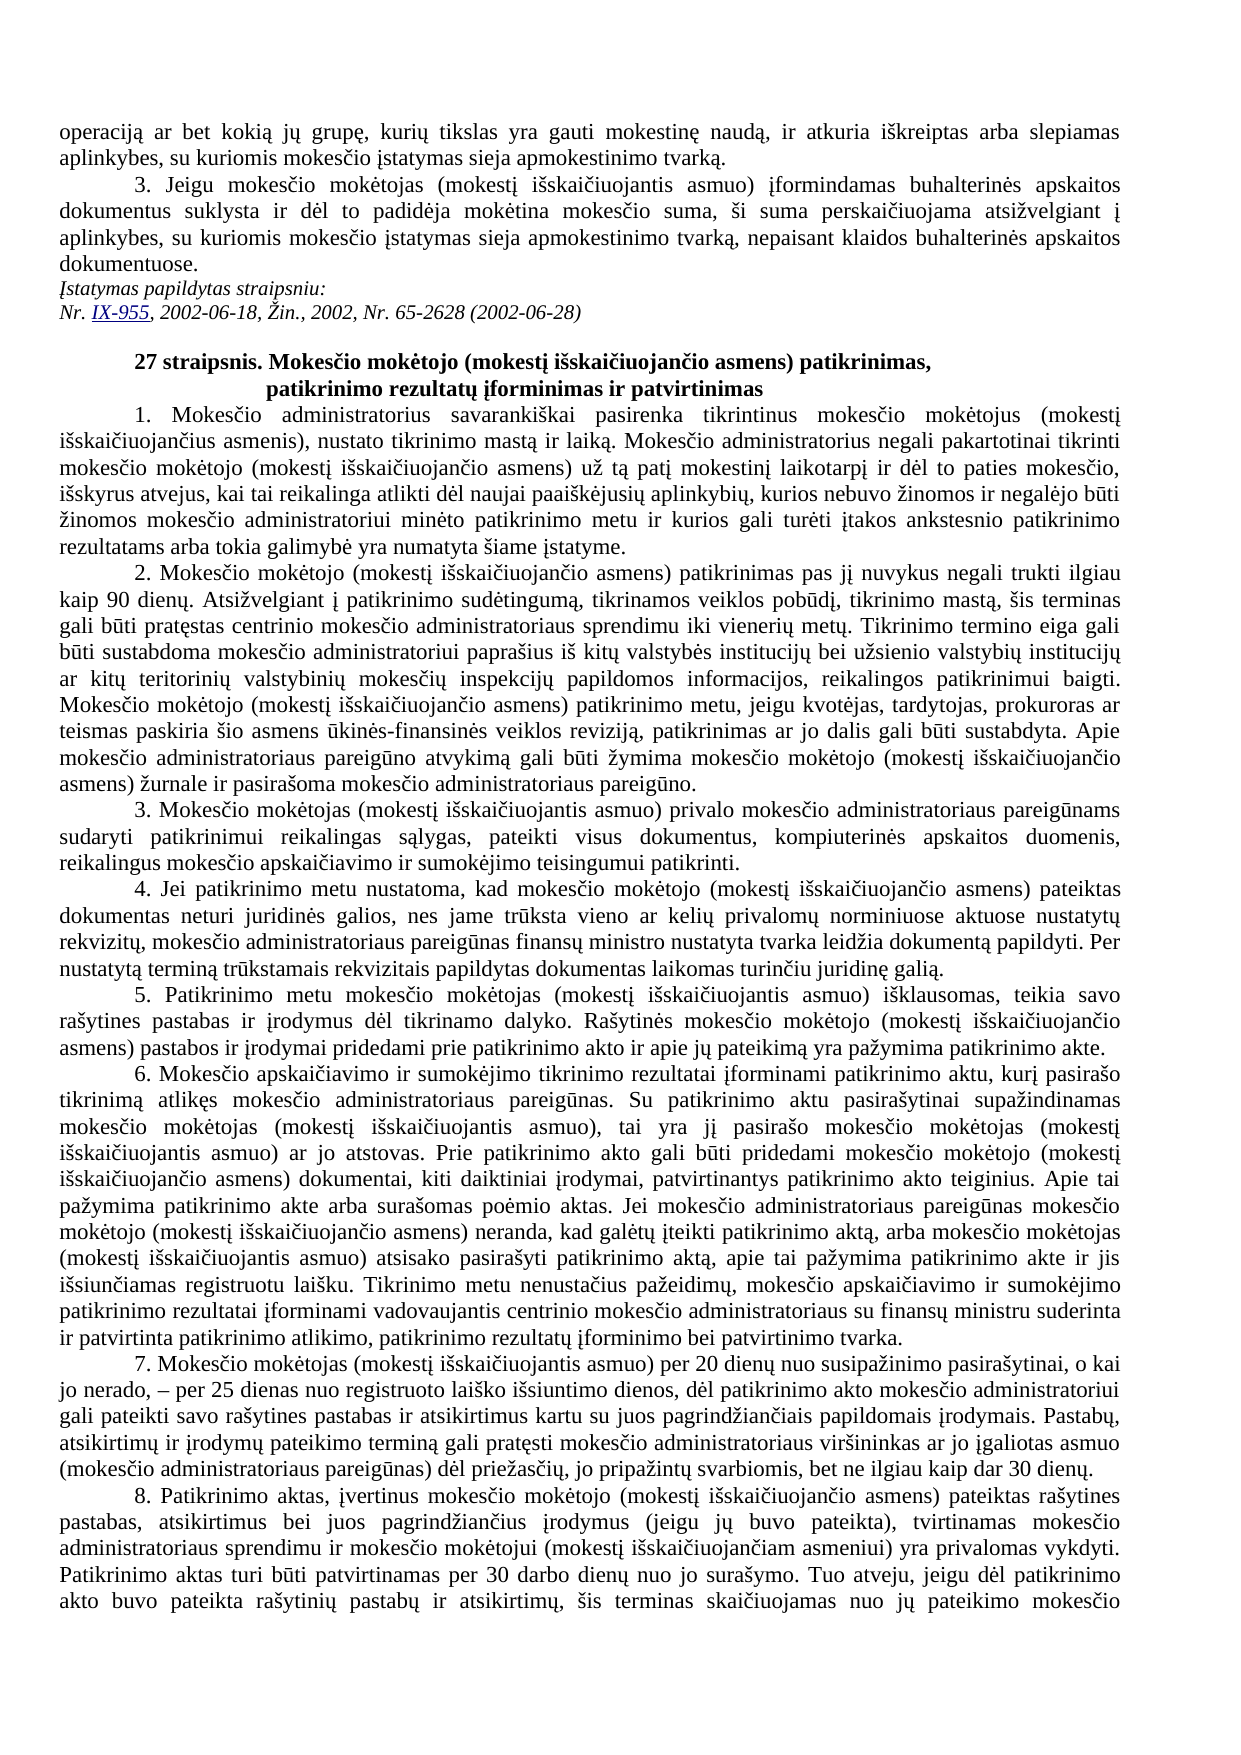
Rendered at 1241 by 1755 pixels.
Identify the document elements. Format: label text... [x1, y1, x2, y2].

text 7. Mokesčio mokėtojas (mokestį išskaičiuojantis asmuo) per 20 dienų nuo susipažinimo pasirašytinai, o kai jo nerado, – per 25 dienas nuo registruoto laiško išsiuntimo dienos, dėl patikrinimo akto mokesčio administratoriui gali pateikti savo rašytines pastabas ir atsikirtimus kartu su juos pagrindžiančiais papildomais įrodymais. Pastabų, atsikirtimų ir įrodymų pateikimo terminą gali pratęsti mokesčio administratoriaus viršininkas ar jo įgaliotas asmuo (mokesčio administratoriaus pareigūnas) dėl priežasčių, jo pripažintų svarbiomis, bet ne ilgiau kaip dar 30 dienų. [59, 1350, 1122, 1482]
text Įstatymas papildytas straipsniu: [59, 276, 1122, 300]
text 1. Mokesčio administratorius savarankiškai pasirenka tikrintinus mokesčio mokėtojus (mokestį išskaičiuojančius asmenis), nustato tikrinimo mastą ir laiką. Mokesčio administratorius negali pakartotinai tikrinti mokesčio mokėtojo (mokestį išskaičiuojančio asmens) už tą patį mokestinį laikotarpį ir dėl to paties mokesčio, išskyrus atvejus, kai tai reikalinga atlikti dėl naujai paaiškėjusių aplinkybių, kurios nebuvo žinomos ir negalėjo būti žinomos mokesčio administratoriui minėto patikrinimo metu ir kurios gali turėti įtakos ankstesnio patikrinimo rezultatams arba tokia galimybė yra numatyta šiame įstatyme. [59, 401, 1122, 559]
text 2. Mokesčio mokėtojo (mokestį išskaičiuojančio asmens) patikrinimas pas jį nuvykus negali trukti ilgiau kaip 90 dienų. Atsižvelgiant į patikrinimo sudėtingumą, tikrinamos veiklos pobūdį, tikrinimo mastą, šis terminas gali būti pratęstas centrinio mokesčio administratoriaus sprendimu iki vienerių metų. Tikrinimo termino eiga gali būti sustabdoma mokesčio administratoriui paprašius iš kitų valstybės institucijų bei užsienio valstybių institucijų ar kitų teritorinių valstybinių mokesčių inspekcijų papildomos informacijos, reikalingos patikrinimui baigti. Mokesčio mokėtojo (mokestį išskaičiuojančio asmens) patikrinimo metu, jeigu kvotėjas, tardytojas, prokuroras ar teismas paskiria šio asmens ūkinės-finansinės veiklos reviziją, patikrinimas ar jo dalis gali būti sustabdyta. Apie mokesčio administratoriaus pareigūno atvykimą gali būti žymima mokesčio mokėtojo (mokestį išskaičiuojančio asmens) žurnale ir pasirašoma mokesčio administratoriaus pareigūno. [59, 559, 1122, 796]
text operaciją ar bet kokią jų grupę, kurių tikslas yra gauti mokestinę naudą, ir atkuria iškreiptas arba slepiamas aplinkybes, su kuriomis mokesčio įstatymas sieja apmokestinimo tvarką. [59, 118, 1122, 171]
text 27 straipsnis. Mokesčio mokėtojo (mokestį išskaičiuojančio asmens) patikrinimas, [134, 348, 1122, 375]
text patikrinimo rezultatų įforminimas ir patvirtinimas [266, 375, 1122, 401]
text 4. Jei patikrinimo metu nustatoma, kad mokesčio mokėtojo (mokestį išskaičiuojančio asmens) pateiktas dokumentas neturi juridinės galios, nes jame trūksta vieno ar kelių privalomų norminiuose aktuose nustatytų rekvizitų, mokesčio administratoriaus pareigūnas finansų ministro nustatyta tvarka leidžia dokumentą papildyti. Per nustatytą terminą trūkstamais rekvizitais papildytas dokumentas laikomas turinčiu juridinę galią. [59, 876, 1122, 981]
text 3. Mokesčio mokėtojas (mokestį išskaičiuojantis asmuo) privalo mokesčio administratoriaus pareigūnams sudaryti patikrinimui reikalingas sąlygas, pateikti visus dokumentus, kompiuterinės apskaitos duomenis, reikalingus mokesčio apskaičiavimo ir sumokėjimo teisingumui patikrinti. [59, 796, 1122, 876]
text 3. Jeigu mokesčio mokėtojas (mokestį išskaičiuojantis asmuo) įformindamas buhalterinės apskaitos dokumentus suklysta ir dėl to padidėja mokėtina mokesčio suma, ši suma perskaičiuojama atsižvelgiant į aplinkybes, su kuriomis mokesčio įstatymas sieja apmokestinimo tvarką, nepaisant klaidos buhalterinės apskaitos dokumentuose. [59, 171, 1122, 276]
text Nr. IX-955, 2002-06-18, Žin., 2002, Nr. 65-2628 (2002-06-28) [59, 300, 1122, 324]
text 8. Patikrinimo aktas, įvertinus mokesčio mokėtojo (mokestį išskaičiuojančio asmens) pateiktas rašytines pastabas, atsikirtimus bei juos pagrindžiančius įrodymus (jeigu jų buvo pateikta), tvirtinamas mokesčio administratoriaus sprendimu ir mokesčio mokėtojui (mokestį išskaičiuojančiam asmeniui) yra privalomas vykdyti. Patikrinimo aktas turi būti patvirtinamas per 30 darbo dienų nuo jo surašymo. Tuo atveju, jeigu dėl patikrinimo akto buvo pateikta rašytinių pastabų ir atsikirtimų, šis terminas skaičiuojamas nuo jų pateikimo mokesčio [59, 1482, 1122, 1613]
text 5. Patikrinimo metu mokesčio mokėtojas (mokestį išskaičiuojantis asmuo) išklausomas, teikia savo rašytines pastabas ir įrodymus dėl tikrinamo dalyko. Rašytinės mokesčio mokėtojo (mokestį išskaičiuojančio asmens) pastabos ir įrodymai pridedami prie patikrinimo akto ir apie jų pateikimą yra pažymima patikrinimo akte. [59, 981, 1122, 1060]
text 6. Mokesčio apskaičiavimo ir sumokėjimo tikrinimo rezultatai įforminami patikrinimo aktu, kurį pasirašo tikrinimą atlikęs mokesčio administratoriaus pareigūnas. Su patikrinimo aktu pasirašytinai supažindinamas mokesčio mokėtojas (mokestį išskaičiuojantis asmuo), tai yra jį pasirašo mokesčio mokėtojas (mokestį išskaičiuojantis asmuo) ar jo atstovas. Prie patikrinimo akto gali būti pridedami mokesčio mokėtojo (mokestį išskaičiuojančio asmens) dokumentai, kiti daiktiniai įrodymai, patvirtinantys patikrinimo akto teiginius. Apie tai pažymima patikrinimo akte arba surašomas poėmio aktas. Jei mokesčio administratoriaus pareigūnas mokesčio mokėtojo (mokestį išskaičiuojančio asmens) neranda, kad galėtų įteikti patikrinimo aktą, arba mokesčio mokėtojas (mokestį išskaičiuojantis asmuo) atsisako pasirašyti patikrinimo aktą, apie tai pažymima patikrinimo akte ir jis išsiunčiamas registruotu laišku. Tikrinimo metu nenustačius pažeidimų, mokesčio apskaičiavimo ir sumokėjimo patikrinimo rezultatai įforminami vadovaujantis centrinio mokesčio administratoriaus su finansų ministru suderinta ir patvirtinta patikrinimo atlikimo, patikrinimo rezultatų įforminimo bei patvirtinimo tvarka. [59, 1060, 1122, 1350]
